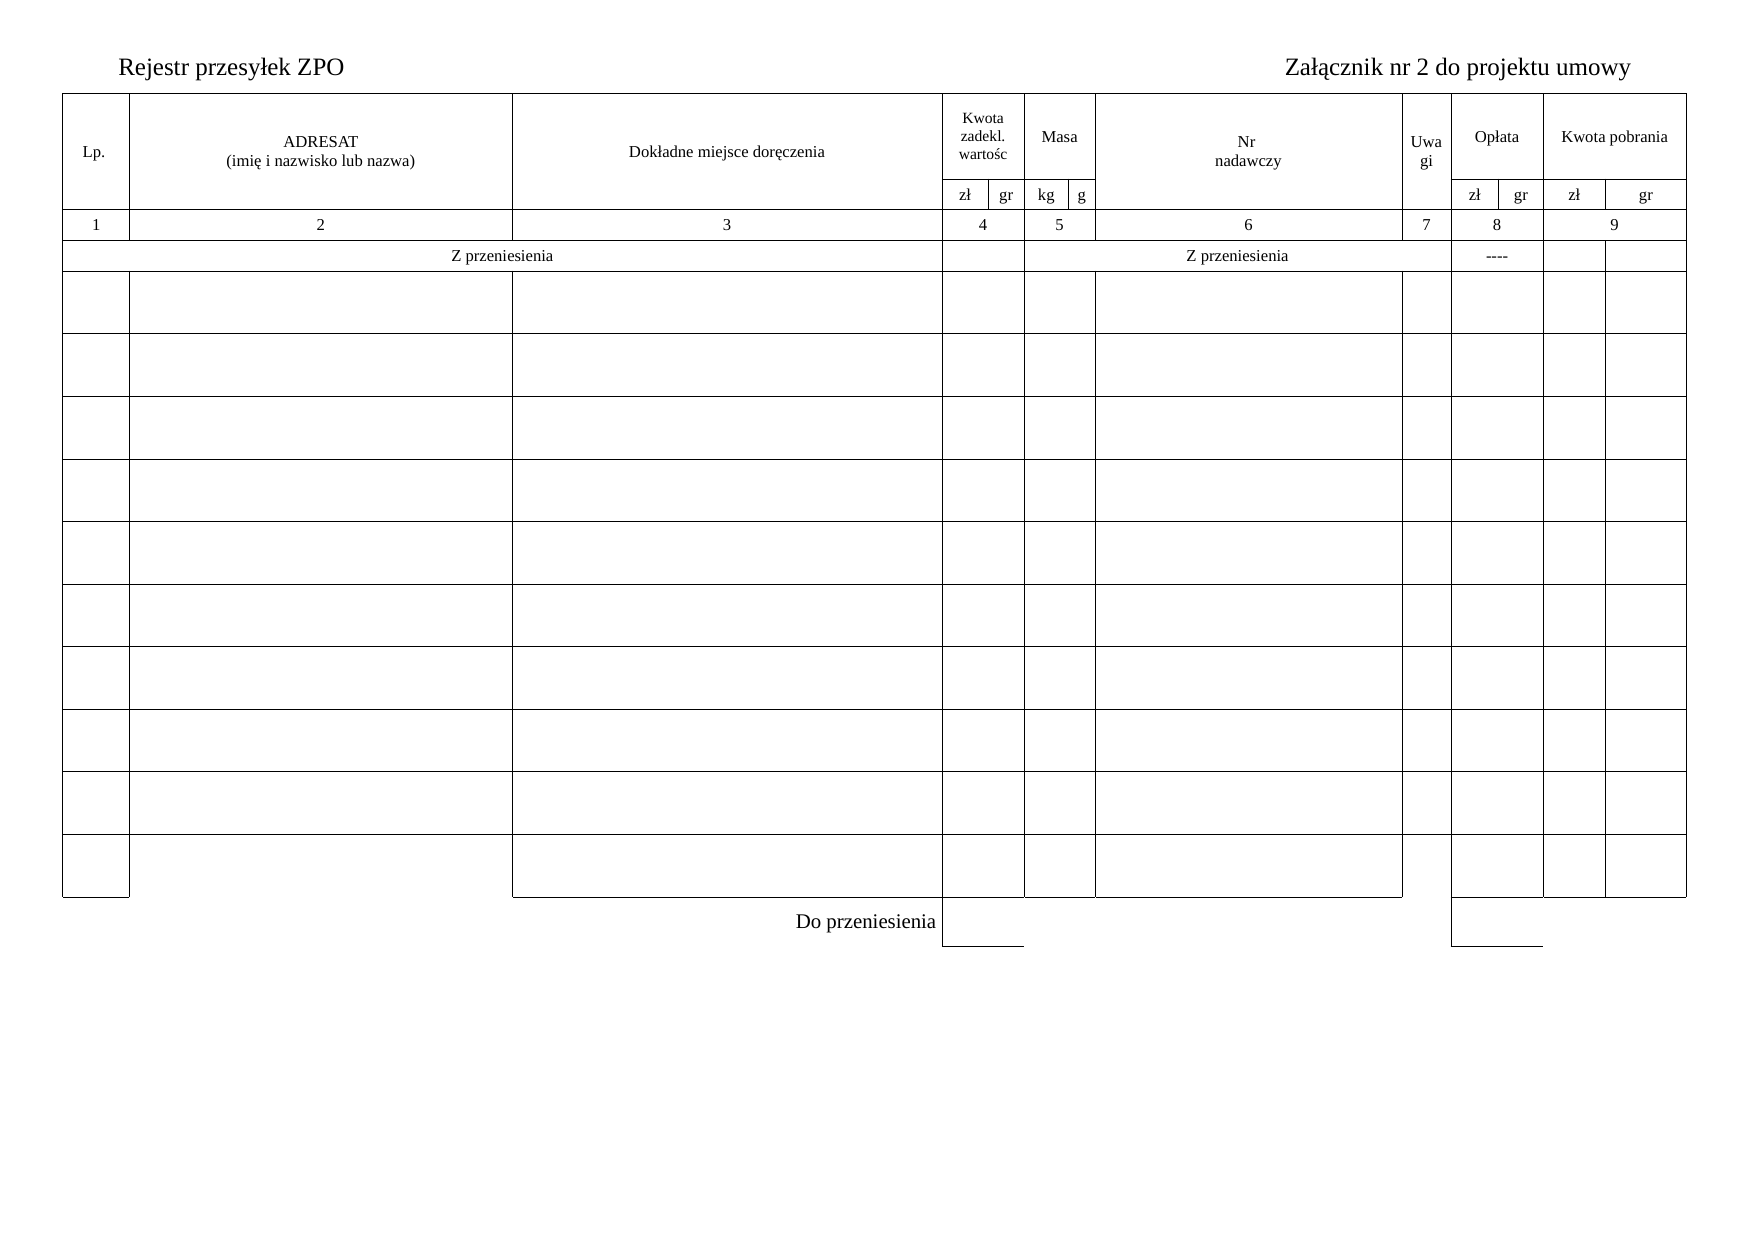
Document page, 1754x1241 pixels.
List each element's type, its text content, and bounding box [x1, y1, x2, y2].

table_cell [1606, 772, 1686, 834]
table_cell [63, 334, 129, 396]
table_cell [1025, 898, 1095, 946]
table_cell [130, 522, 512, 584]
table_cell gr [1499, 180, 1543, 209]
table_cell [1025, 835, 1095, 897]
table_cell 8 [1452, 210, 1543, 240]
table_cell [63, 710, 129, 771]
table_cell [513, 585, 942, 646]
table_cell [1544, 397, 1605, 458]
table_cell [1606, 710, 1686, 771]
table_cell zł [1544, 180, 1605, 209]
table_cell [1606, 460, 1686, 521]
table_cell [130, 710, 512, 771]
table_cell [130, 397, 512, 458]
table_cell Z przeniesienia [63, 241, 942, 271]
table_cell [1606, 522, 1686, 584]
table_cell [1403, 272, 1451, 333]
table_cell [1096, 710, 1402, 771]
table_cell [1403, 710, 1451, 771]
table_cell [1544, 835, 1605, 897]
table_cell [943, 835, 1024, 897]
table_cell [1544, 710, 1605, 771]
table_cell [1025, 647, 1095, 709]
table_cell [1452, 647, 1543, 709]
table_cell [63, 772, 129, 834]
table_cell kg [1025, 180, 1068, 209]
table_cell 9 [1544, 210, 1686, 240]
table_cell [943, 647, 1024, 709]
table_cell [63, 647, 129, 709]
table_header Dokładne miejsce doręczenia [513, 94, 942, 209]
table_cell [1403, 835, 1451, 897]
table_cell [63, 397, 129, 458]
table_cell [130, 272, 512, 333]
table_cell [1606, 585, 1686, 646]
table_cell [513, 835, 942, 897]
table_cell [130, 772, 512, 834]
table_cell [130, 585, 512, 646]
table_cell 6 [1096, 210, 1402, 240]
table_cell [943, 585, 1024, 646]
table_cell [1025, 772, 1095, 834]
table_cell [943, 334, 1024, 396]
table_cell [943, 710, 1024, 771]
table_cell Do przeniesienia [513, 898, 942, 946]
table_cell [1096, 585, 1402, 646]
table_cell [1452, 397, 1543, 458]
table_cell [1452, 272, 1543, 333]
table_header Kwota pobrania [1544, 94, 1686, 178]
table_cell [1544, 522, 1605, 584]
table_cell Z przeniesienia [1025, 241, 1451, 271]
table_cell [513, 272, 942, 333]
table_cell zł [1452, 180, 1498, 209]
table_header Lp. [63, 94, 129, 209]
table_cell [63, 835, 129, 897]
table_cell [943, 898, 1024, 946]
table_cell [1544, 241, 1605, 271]
table_cell [513, 460, 942, 521]
table_cell [1452, 835, 1543, 897]
table_cell [1096, 835, 1402, 897]
table_header Kwota zadekl. wartośc [943, 94, 1024, 178]
table_cell [1544, 585, 1605, 646]
table_cell [1096, 898, 1402, 946]
table_header Masa [1025, 94, 1095, 178]
table_cell [1606, 241, 1686, 271]
table_cell 3 [513, 210, 942, 240]
table_header ADRESAT (imię i nazwisko lub nazwa) [130, 94, 512, 209]
table_cell [63, 272, 129, 333]
text Rejestr przesyłek ZPO Załącznik nr 2 do projektu umowy [118, 52, 1636, 81]
table_cell [513, 647, 942, 709]
table_cell [1544, 460, 1605, 521]
table_cell [63, 522, 129, 584]
table_cell [1452, 334, 1543, 396]
table_cell [1544, 334, 1605, 396]
table_cell [1606, 272, 1686, 333]
table_cell [130, 647, 512, 709]
table_cell [1403, 334, 1451, 396]
table_cell [63, 460, 129, 521]
table_header Uwagi [1403, 94, 1451, 209]
table_cell [63, 898, 129, 946]
table_cell [1606, 334, 1686, 396]
table_cell [513, 334, 942, 396]
table_cell [130, 898, 512, 946]
table_cell [1403, 772, 1451, 834]
table_cell [1452, 522, 1543, 584]
table_cell [130, 460, 512, 521]
table_cell [943, 522, 1024, 584]
table_cell [1606, 647, 1686, 709]
table_cell [943, 397, 1024, 458]
table_cell [1403, 585, 1451, 646]
table_cell [943, 272, 1024, 333]
table_cell [1544, 898, 1686, 946]
table_cell [1096, 647, 1402, 709]
table_cell gr [989, 180, 1024, 209]
table_cell [1544, 647, 1605, 709]
table_cell [513, 772, 942, 834]
table_cell 1 [63, 210, 129, 240]
table_cell gr [1606, 180, 1686, 209]
table_cell [130, 334, 512, 396]
table_cell 2 [130, 210, 512, 240]
table_cell [1452, 898, 1543, 946]
table_cell [1025, 585, 1095, 646]
table_header Nr nadawczy [1096, 94, 1402, 209]
table_cell 5 [1025, 210, 1095, 240]
table_cell [1403, 898, 1451, 946]
table_cell 7 [1403, 210, 1451, 240]
table_cell [1452, 772, 1543, 834]
table_cell [513, 710, 942, 771]
table_cell [1025, 710, 1095, 771]
table_cell [130, 835, 512, 897]
table_cell zł [943, 180, 988, 209]
table_cell [1544, 272, 1605, 333]
table_cell [1403, 460, 1451, 521]
table_header Opłata [1452, 94, 1543, 178]
table_cell [1025, 334, 1095, 396]
table_cell [513, 397, 942, 458]
table_cell [1025, 522, 1095, 584]
table_cell [1606, 835, 1686, 897]
table_cell 4 [943, 210, 1024, 240]
table_cell [1096, 772, 1402, 834]
table_cell [1096, 334, 1402, 396]
table_cell [1096, 397, 1402, 458]
table_cell [1096, 272, 1402, 333]
table_cell [1025, 272, 1095, 333]
table_cell [1606, 397, 1686, 458]
table_cell [1403, 522, 1451, 584]
table_cell [1452, 460, 1543, 521]
table_cell [1452, 585, 1543, 646]
table_cell [1403, 647, 1451, 709]
table_cell [943, 772, 1024, 834]
table_cell ---- [1452, 241, 1543, 271]
table_cell [63, 585, 129, 646]
table_cell [1096, 522, 1402, 584]
table_cell [1544, 772, 1605, 834]
table_cell [1025, 397, 1095, 458]
table_cell g [1069, 180, 1095, 209]
table_cell [943, 241, 1024, 271]
table_cell [1452, 710, 1543, 771]
table_cell [1025, 460, 1095, 521]
table_cell [1403, 397, 1451, 458]
table_cell [943, 460, 1024, 521]
table_cell [1096, 460, 1402, 521]
table_cell [513, 522, 942, 584]
